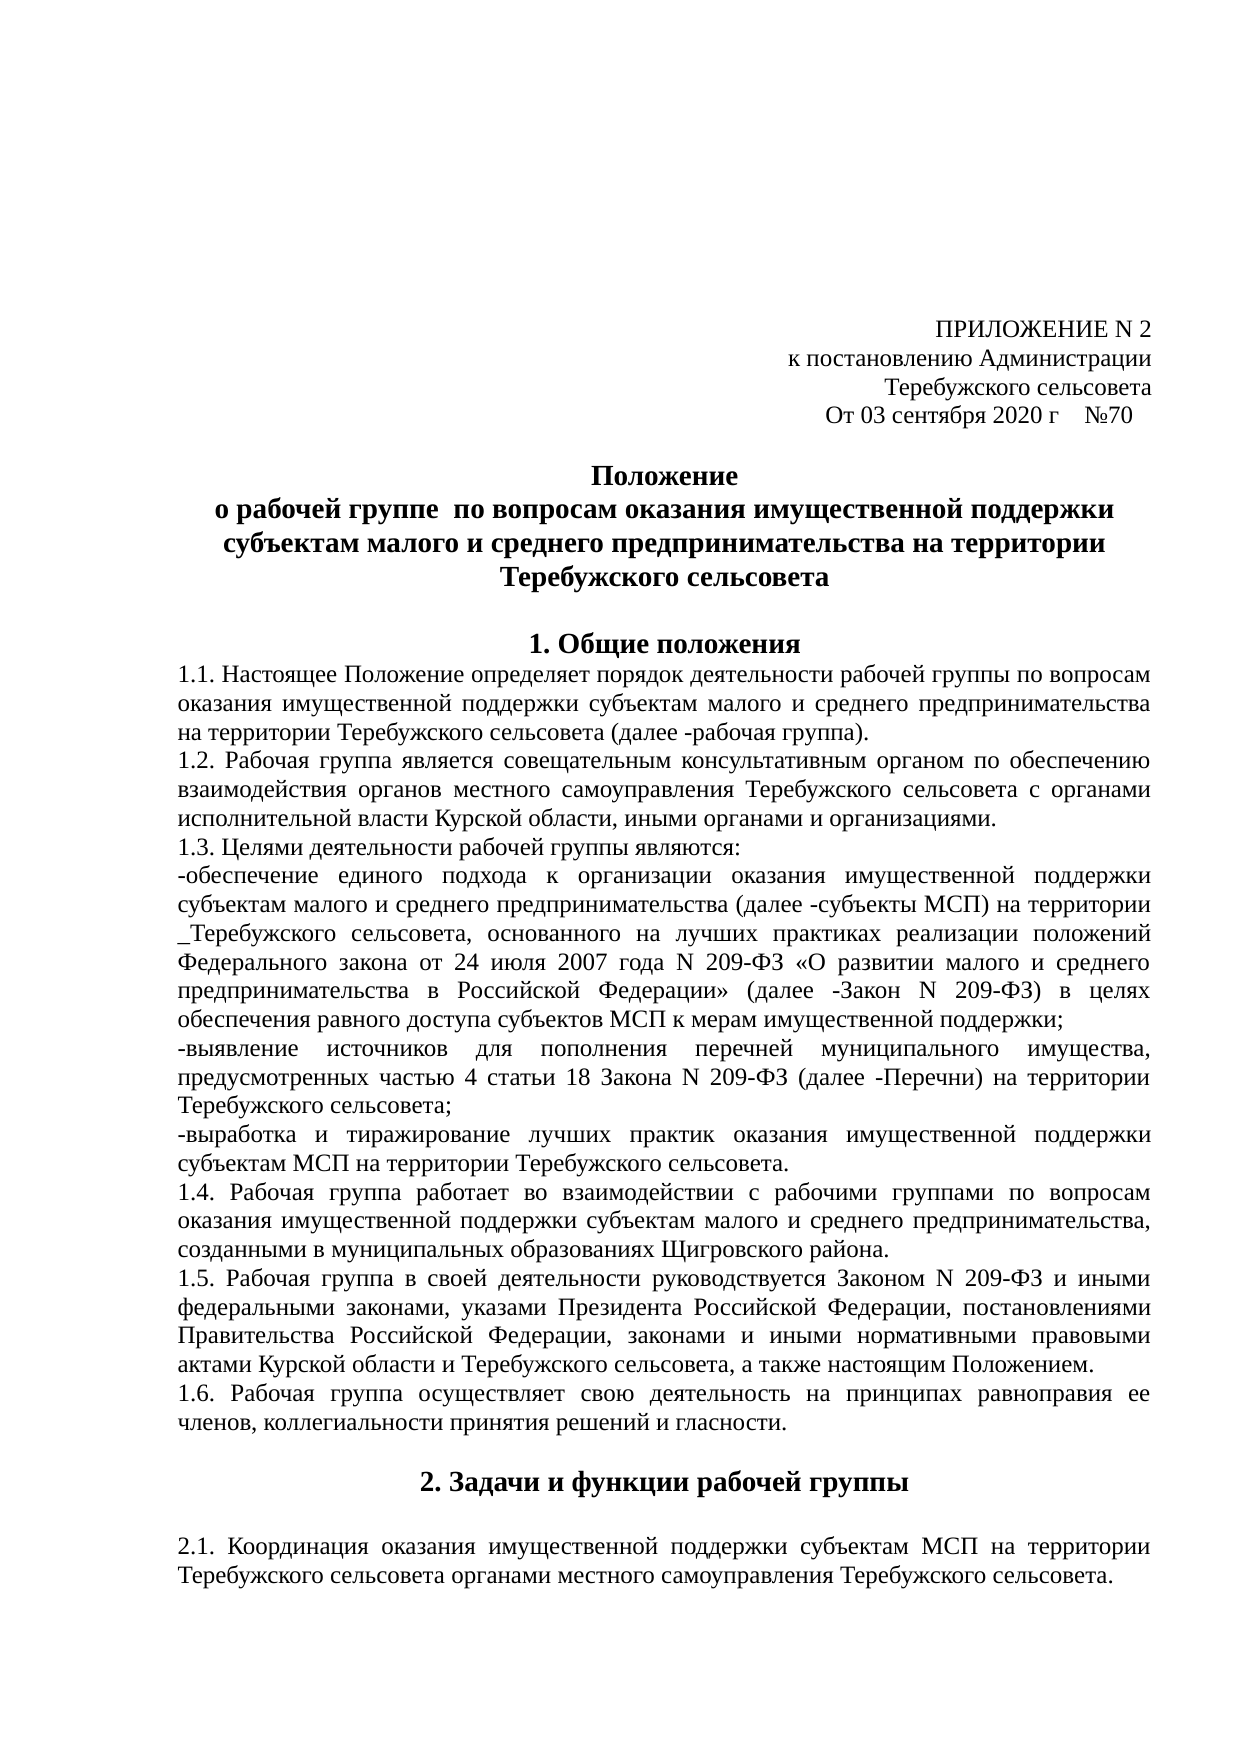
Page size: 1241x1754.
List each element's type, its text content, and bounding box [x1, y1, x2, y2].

text 1.4. Рабочая группа работает во взаимодействии с рабочими группами по вопросам оказания имущественной поддержки субъектам малого и среднего предпринимательства, созданными в муниципальных образованиях Щигровского района. [177, 1177, 1152, 1263]
text о рабочей группе по вопросам оказания имущественной поддержки субъектам малого и среднего предпринимательства на территории Теребужского сельсовета [177, 492, 1152, 592]
text От 03 сентября 2020 г №70 [177, 401, 1152, 429]
text Положение [177, 458, 1152, 492]
text 1.5. Рабочая группа в своей деятельности руководствуется Законом N 209-ФЗ и иными федеральными законами, указами Президента Российской Федерации, постановлениями Правительства Российской Федерации, законами и иными нормативными правовыми актами Курской области и Теребужского сельсовета, а также настоящим Положением. [177, 1263, 1152, 1378]
text 2.1. Координация оказания имущественной поддержки субъектам МСП на территории Теребужского сельсовета органами местного самоуправления Теребужского сельсовета. [177, 1531, 1152, 1589]
text 2. Задачи и функции рабочей группы [177, 1464, 1152, 1498]
text 1. Общие положения [177, 626, 1152, 659]
text 1.2. Рабочая группа является совещательным консультативным органом по обеспечению взаимодействия органов местного самоуправления Теребужского сельсовета с органами исполнительной власти Курской области, иными органами и организациями. [177, 746, 1152, 832]
text 1.3. Целями деятельности рабочей группы являются: [177, 832, 1152, 861]
text 1.1. Настоящее Положение определяет порядок деятельности рабочей группы по вопросам оказания имущественной поддержки субъектам малого и среднего предпринимательства на территории Теребужского сельсовета (далее -рабочая группа). [177, 659, 1152, 746]
text -выработка и тиражирование лучших практик оказания имущественной поддержки субъектам МСП на территории Теребужского сельсовета. [177, 1119, 1152, 1177]
text ПРИЛОЖЕНИЕ N 2 [177, 314, 1152, 343]
text -выявление источников для пополнения перечней муниципального имущества, предусмотренных частью 4 статьи 18 Закона N 209-ФЗ (далее -Перечни) на территории Теребужского сельсовета; [177, 1033, 1152, 1119]
text 1.6. Рабочая группа осуществляет свою деятельность на принципах равноправия ее членов, коллегиальности принятия решений и гласности. [177, 1378, 1152, 1436]
text Теребужского сельсовета [177, 372, 1152, 401]
text к постановлению Администрации [177, 343, 1152, 372]
text -обеспечение единого подхода к организации оказания имущественной поддержки субъектам малого и среднего предпринимательства (далее -субъекты МСП) на территории _Теребужского сельсовета, основанного на лучших практиках реализации положений Федерального закона от 24 июля 2007 года N 209-ФЗ «О развитии малого и среднего предпринимательства в Российской Федерации» (далее -Закон N 209-ФЗ) в целях обеспечения равного доступа субъектов МСП к мерам имущественной поддержки; [177, 861, 1152, 1033]
